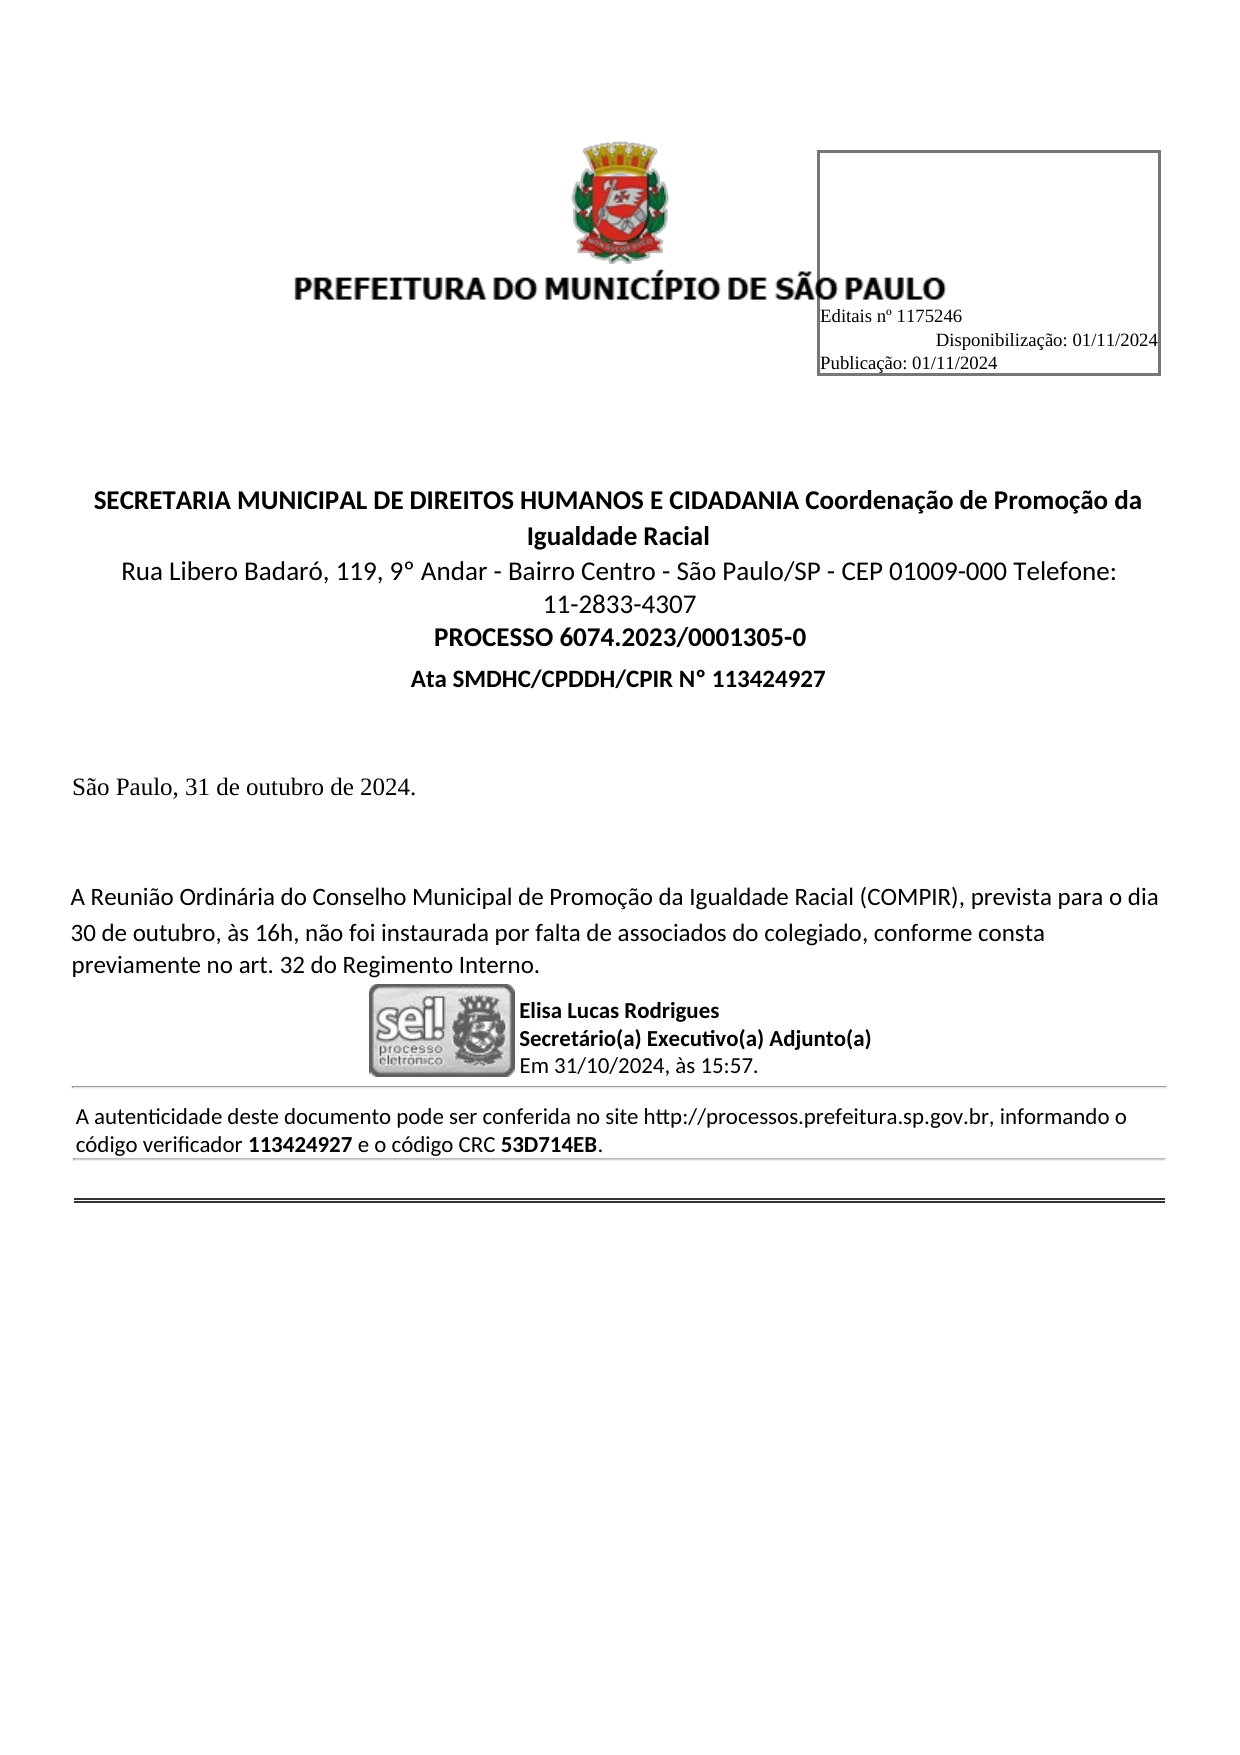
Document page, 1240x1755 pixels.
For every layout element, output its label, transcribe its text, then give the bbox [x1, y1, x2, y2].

text Editais nº 1175246 [820, 153, 1158, 326]
text Rua Libero Badaró, 119, 9º Andar - Bairro Centro - São Paulo/SP - CEP 01009-000 Telefone: 11-2833-4307 [117, 554, 1122, 620]
subtitle SECRETARIA MUNICIPAL DE DIREITOS HUMANOS E CIDADANIA Coordenação de Promoção da Igualdade Racial [79, 483, 1157, 552]
text São Paulo, 31 de outubro de 2024. [72, 772, 1161, 801]
subtitle PROCESSO 6074.2023/0001305-0 [79, 620, 1161, 653]
text 30 de outubro, às 16h, não foi instaurada por falta de associados do colegiado, conforme consta previamente no art. 32 do Regimento Interno. [70, 917, 1161, 980]
text Publicação: 01/11/2024 [820, 349, 1158, 373]
text Disponibilização: 01/11/2024 [820, 326, 1158, 349]
text A Reunião Ordinária do Conselho Municipal de Promoção da Igualdade Racial (COMPIR), prevista para o dia [70, 881, 1161, 912]
text Ata SMDHC/CPDDH/CPIR Nº 113424927 [76, 663, 1161, 693]
text A autenticidade deste documento pode ser conferida no site http://processos.prefeitura.sp.gov.br, informando o código verificador 113424927 e o código CRC 53D714EB. [76, 1102, 1161, 1158]
